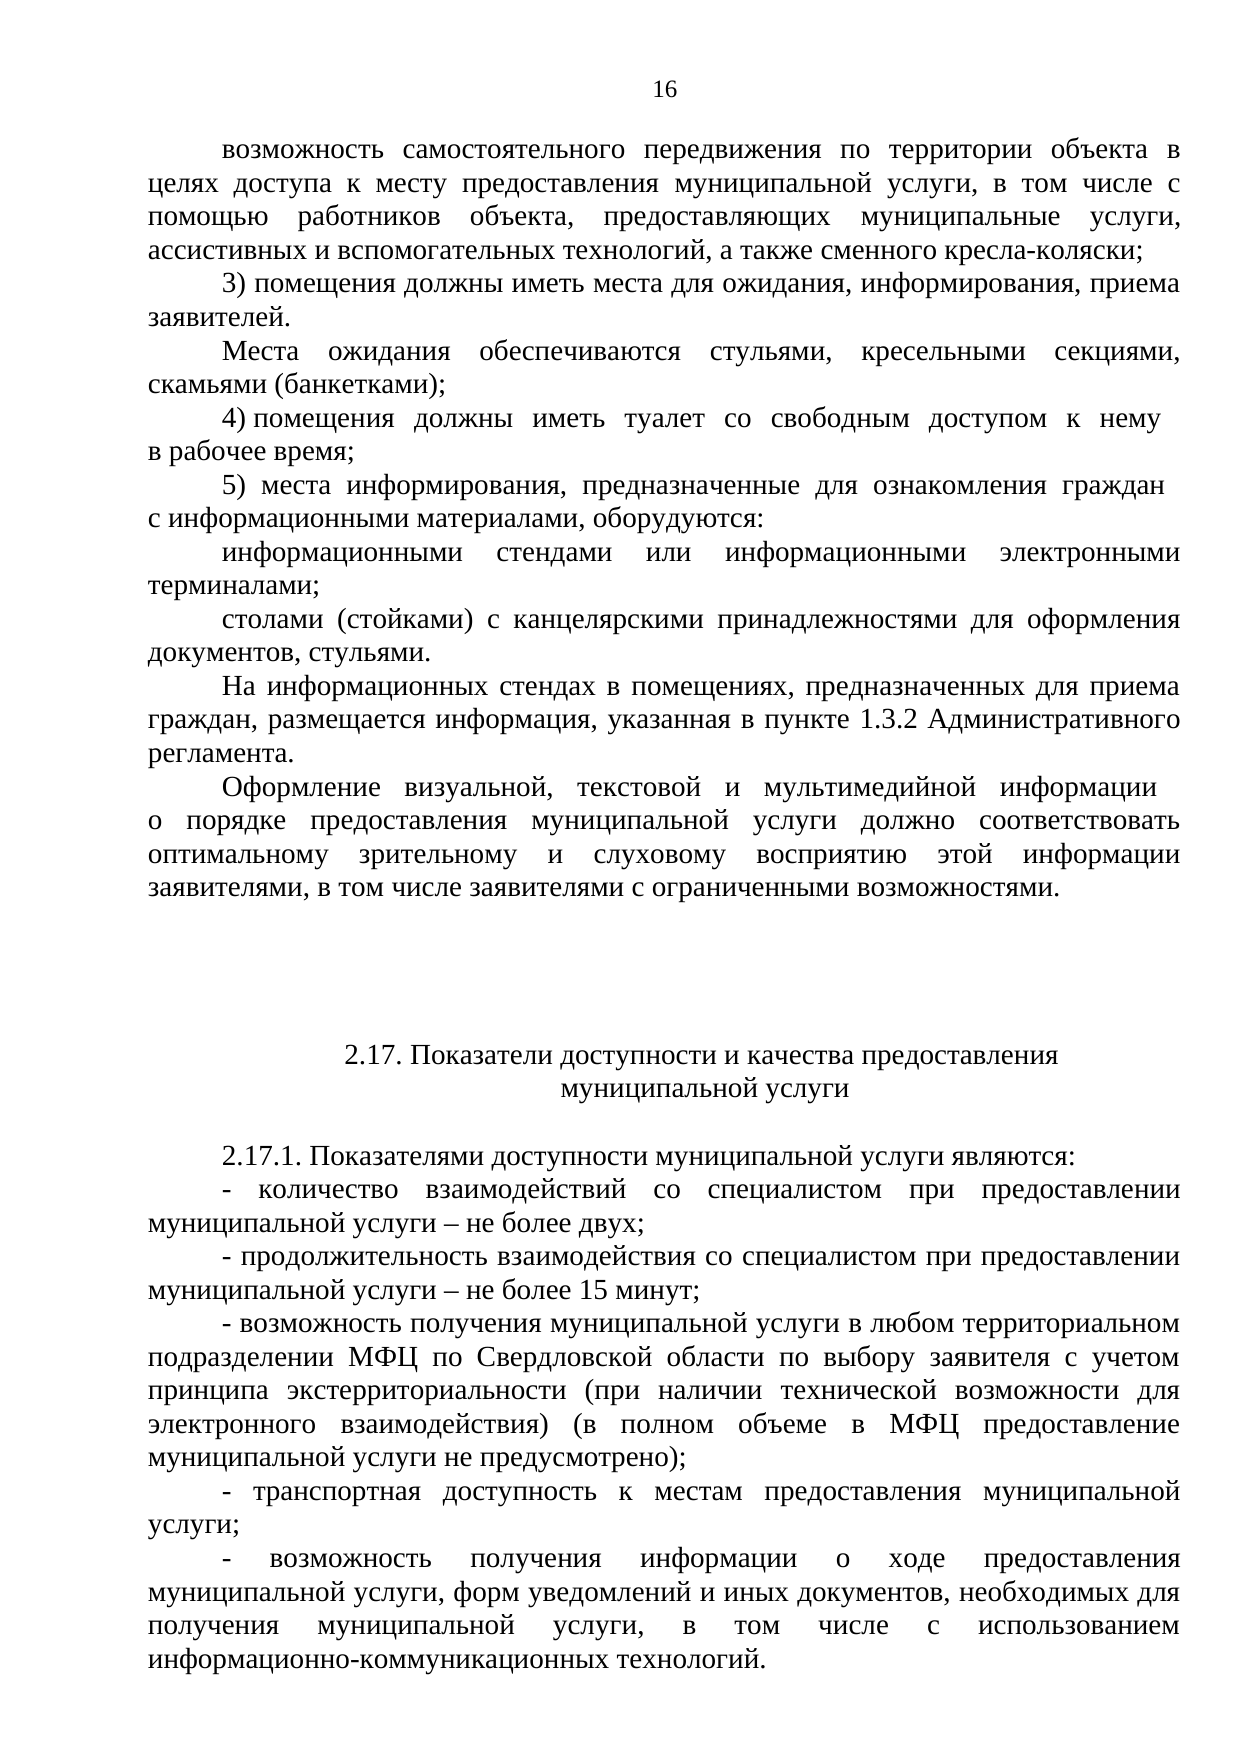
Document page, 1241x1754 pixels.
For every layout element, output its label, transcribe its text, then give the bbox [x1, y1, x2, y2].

text 2.17. Показатели доступности и качества предоставления [148, 1037, 1181, 1071]
text 3) помещения должны иметь места для ожидания, информирования, приема заявителей. [148, 266, 1181, 333]
text - транспортная доступность к местам предоставления муниципальной услуги; [148, 1473, 1181, 1540]
text - возможность получения информации о ходе предоставления муниципальной услуги, форм уведомлений и иных документов, необходимых для получения муниципальной услуги, в том числе с использованием информационно-коммуникационных технологий. [148, 1540, 1181, 1674]
text На информационных стендах в помещениях, предназначенных для приема граждан, размещается информация, указанная в пункте 1.3.2 Административного регламента. [148, 668, 1181, 769]
text Места ожидания обеспечиваются стульями, кресельными секциями, скамьями (банкетками); [148, 333, 1181, 400]
text - количество взаимодействий со специалистом при предоставлении муниципальной услуги – не более двух; [148, 1171, 1181, 1238]
text 5) места информирования, предназначенные для ознакомления граждан с информационными материалами, оборудуются: [148, 467, 1181, 534]
text столами (стойками) с канцелярскими принадлежностями для оформления документов, стульями. [148, 601, 1181, 668]
text - возможность получения муниципальной услуги в любом территориальном подразделении МФЦ по Свердловской области по выбору заявителя с учетом принципа экстерриториальности (при наличии технической возможности для электронного взаимодействия) (в полном объеме в МФЦ предоставление муниципальной услуги не предусмотрено); [148, 1305, 1181, 1473]
text 4) помещения должны иметь туалет со свободным доступом к нему в рабочее время; [148, 400, 1181, 467]
text Оформление визуальной, текстовой и мультимедийной информации о порядке предоставления муниципальной услуги должно соответствовать оптимальному зрительному и слуховому восприятию этой информации заявителями, в том числе заявителями с ограниченными возможностями. [148, 769, 1181, 903]
text 2.17.1. Показателями доступности муниципальной услуги являются: [148, 1138, 1181, 1171]
text информационными стендами или информационными электронными терминалами; [148, 534, 1181, 601]
text - продолжительность взаимодействия со специалистом при предоставлении муниципальной услуги – не более 15 минут; [148, 1238, 1181, 1305]
text муниципальной услуги [148, 1071, 1181, 1104]
text возможность самостоятельного передвижения по территории объекта в целях доступа к месту предоставления муниципальной услуги, в том числе с помощью работников объекта, предоставляющих муниципальные услуги, ассистивных и вспомогательных технологий, а также сменного кресла-коляски; [148, 131, 1181, 266]
